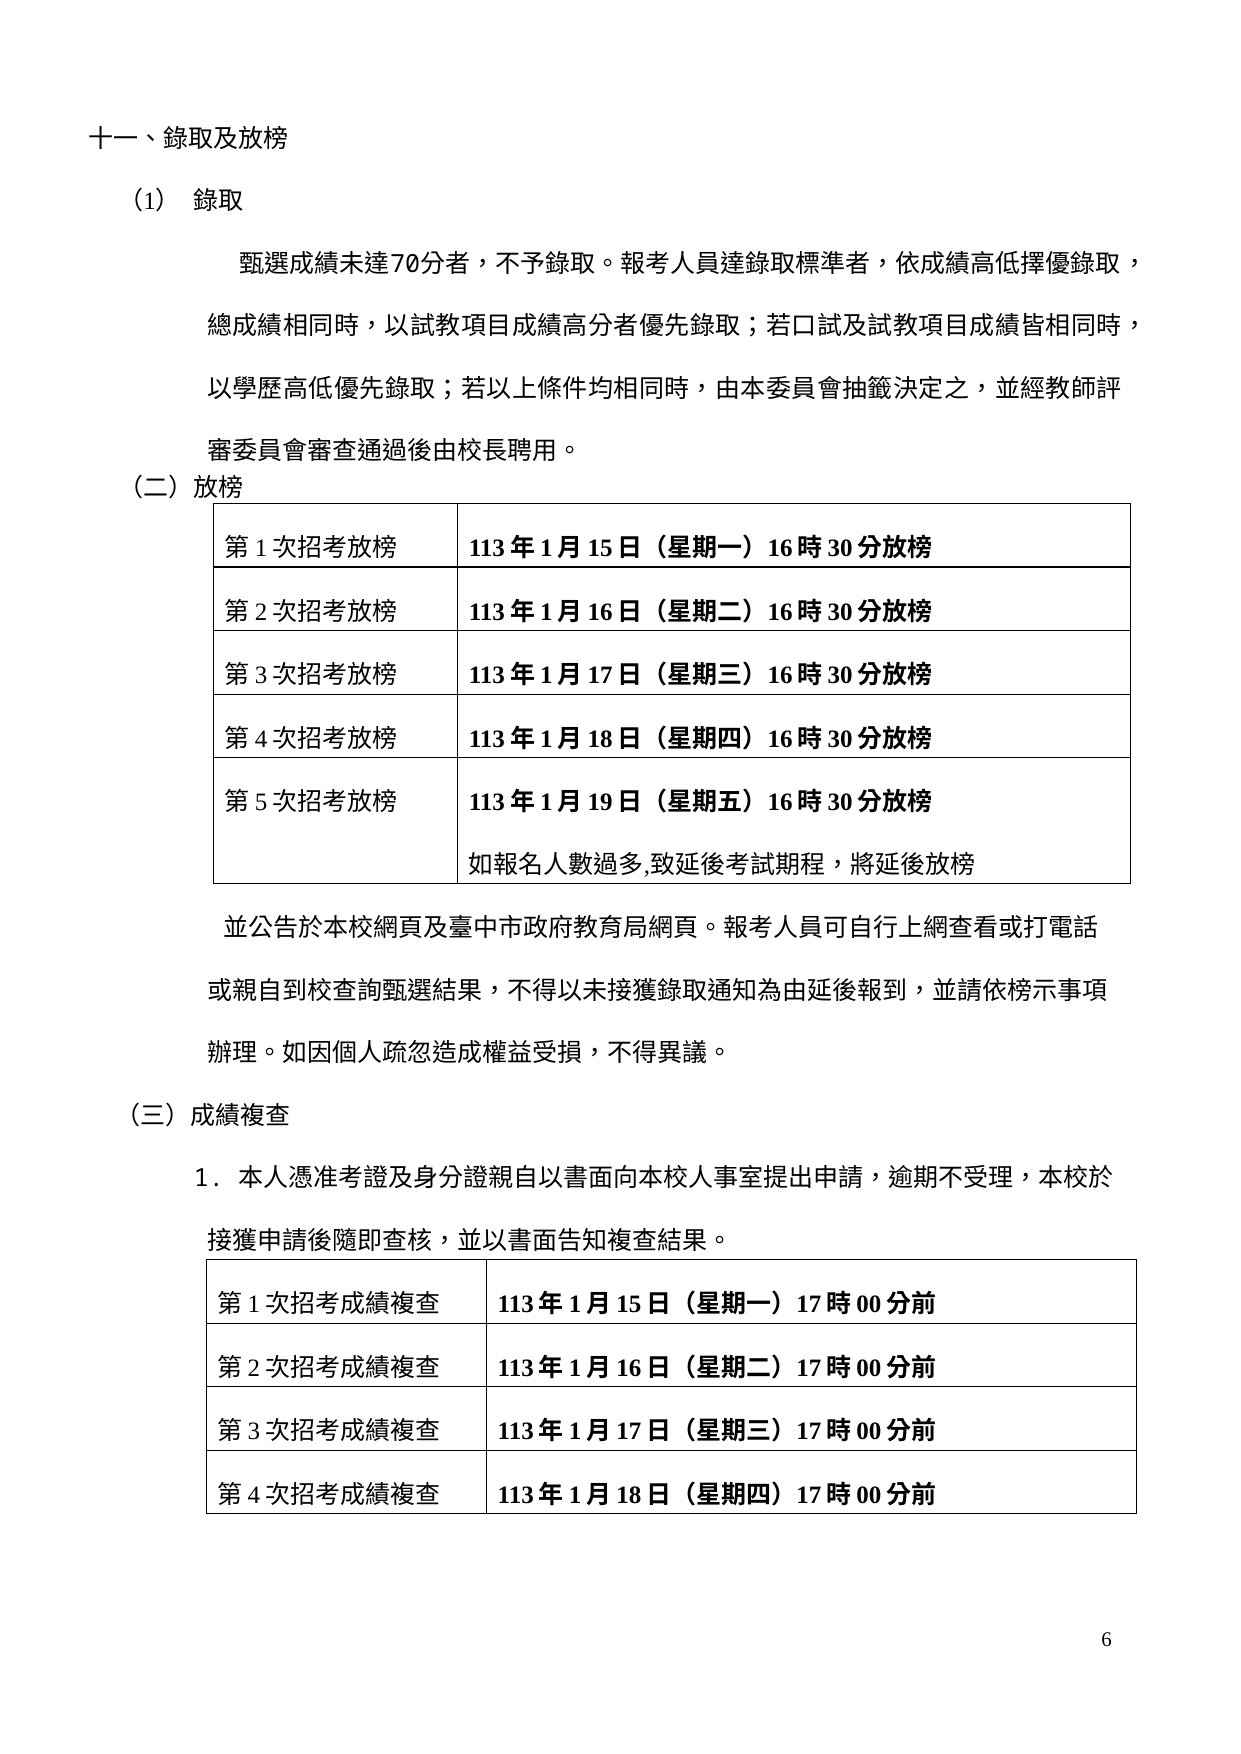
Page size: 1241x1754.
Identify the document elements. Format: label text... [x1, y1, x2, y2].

table_cell 113年1月16日（星期二）17時00分前 [487, 1324, 1136, 1386]
table_cell 第3次招考成績複查 [207, 1387, 486, 1450]
table_header 113年1月15日（星期一）16時30分放榜 [458, 504, 1130, 566]
list 錄取 [118, 157, 1122, 219]
table_cell 第2次招考成績複查 [207, 1324, 486, 1386]
table_cell 第4次招考成績複查 [207, 1451, 486, 1513]
table_cell 第3次招考放榜 [214, 631, 457, 693]
table_cell 113年1月18日（星期四）16時30分放榜 [458, 695, 1130, 757]
table_header 113年1月15日（星期一）17時00分前 [487, 1260, 1136, 1323]
text （二）放榜 [118, 469, 1122, 503]
table_cell 113年1月18日（星期四）17時00分前 [487, 1451, 1136, 1513]
text 1. 本人憑准考證及身分證親自以書面向本校人事室提出申請，逾期不受理，本校於接獲申請後隨即查核，並以書面告知複查結果。 [89, 1134, 1122, 1259]
text （三）成績複查 [115, 1072, 1122, 1134]
table_cell 第4次招考放榜 [214, 695, 457, 757]
table_cell 113年1月16日（星期二）16時30分放榜 [458, 568, 1130, 630]
text 十一、錄取及放榜 [88, 94, 1122, 157]
table_cell 第2次招考放榜 [214, 568, 457, 630]
table_cell 113年1月17日（星期三）16時30分放榜 [458, 631, 1130, 693]
table_cell 113年1月19日（星期五）16時30分放榜 如報名人數過多,致延後考試期程，將延後放榜 [458, 758, 1130, 883]
table_cell 113年1月17日（星期三）17時00分前 [487, 1387, 1136, 1450]
text 並公告於本校網頁及臺中市政府教育局網頁。報考人員可自行上網查看或打電話或親自到校查詢甄選結果，不得以未接獲錄取通知為由延後報到，並請依榜示事項辦理。如因個人疏忽造成權益受損，不得異議。 [89, 884, 1122, 1072]
table_cell 第5次招考放榜 [214, 758, 457, 883]
table_header 第1次招考成績複查 [207, 1260, 486, 1323]
text 甄選成績未達70分者，不予錄取。報考人員達錄取標準者，依成績高低擇優錄取，總成績相同時，以試教項目成績高分者優先錄取；若口試及試教項目成績皆相同時，以學歷高低優先錄取；若以上條件均相同時，由本委員會抽籤決定之，並經教師評審委員會審查通過後由校長聘用。 [89, 219, 1122, 469]
table_header 第1次招考放榜 [214, 504, 457, 566]
